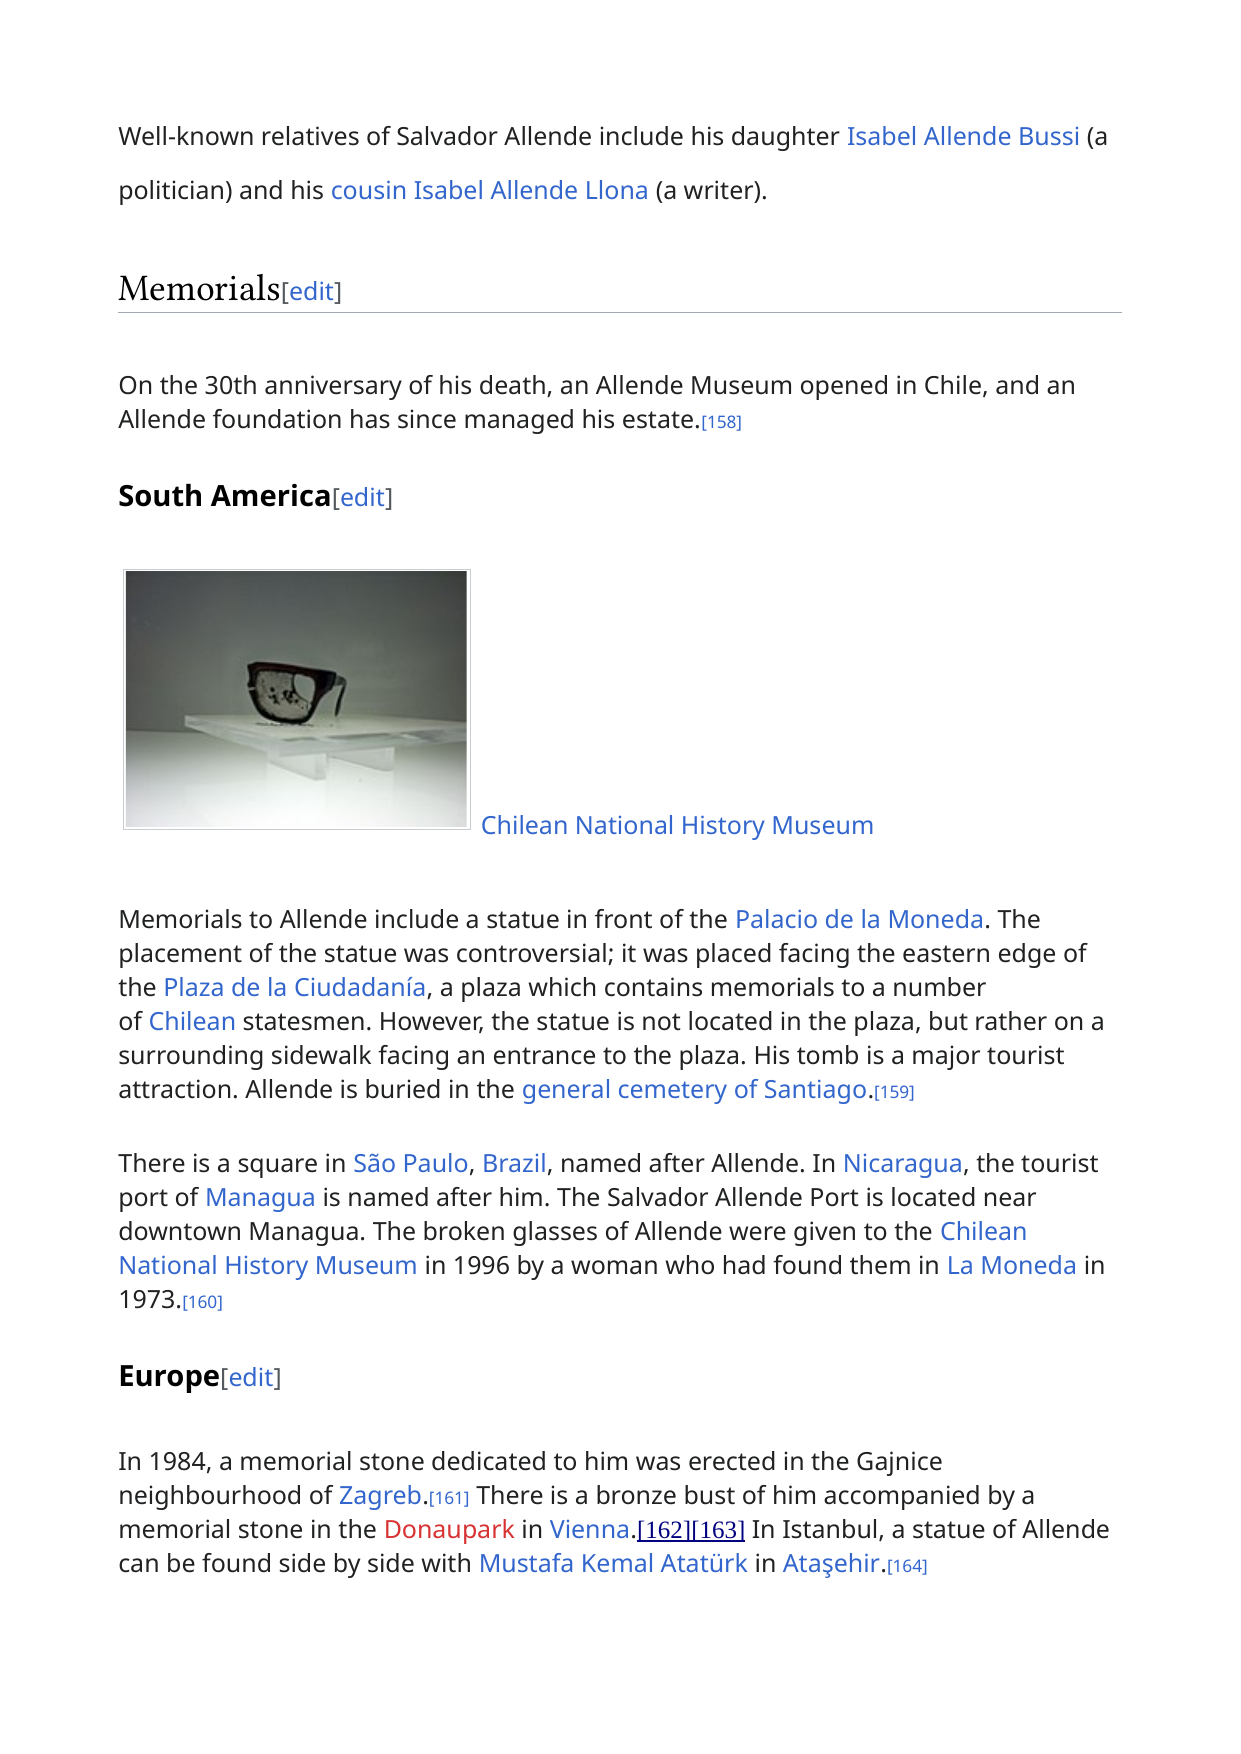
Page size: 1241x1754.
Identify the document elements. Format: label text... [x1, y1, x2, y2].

subtitle Europe[edit] [118, 1355, 1122, 1395]
text In 1984, a memorial stone dedicated to him was erected in the Gajnice neighbourhood of Zagreb.[161] There is a bronze bust of him accompanied by a memorial stone in the Donaupark in Vienna.[162][163] In Istanbul, a statue of Allende can be found side by side with Mustafa Kemal Atatürk in Ataşehir.[164] [118, 1444, 1122, 1580]
text Chilean National History Museum [118, 564, 1122, 841]
text Well-known relatives of Salvador Allende include his daughter Isabel Allende Bussi (a politician) and his cousin Isabel Allende Llona (a writer). [118, 118, 1122, 207]
subtitle South America[edit] [118, 475, 1122, 515]
subtitle Memorials[edit] [118, 267, 1122, 312]
text On the 30th anniversary of his death, an Allende Museum opened in Chile, and an Allende foundation has since managed his estate.[158] [118, 368, 1122, 436]
picture [125, 571, 467, 827]
text Memorials to Allende include a statue in front of the Palacio de la Moneda. The placement of the statue was controversial; it was placed facing the eastern edge of the Plaza de la Ciudadanía, a plaza which contains memorials to a number of Chilean statesmen. However, the statue is not located in the plaza, but rather on a surrounding sidewalk facing an entrance to the plaza. His tomb is a major tourist attraction. Allende is buried in the general cemetery of Santiago.[159] [118, 901, 1122, 1106]
text There is a square in São Paulo, Brazil, named after Allende. In Nicaragua, the tourist port of Managua is named after him. The Salvador Allende Port is located near downtown Managua. The broken glasses of Allende were given to the Chilean National History Museum in 1996 by a woman who had found them in La Moneda in 1973.[160] [118, 1145, 1122, 1316]
